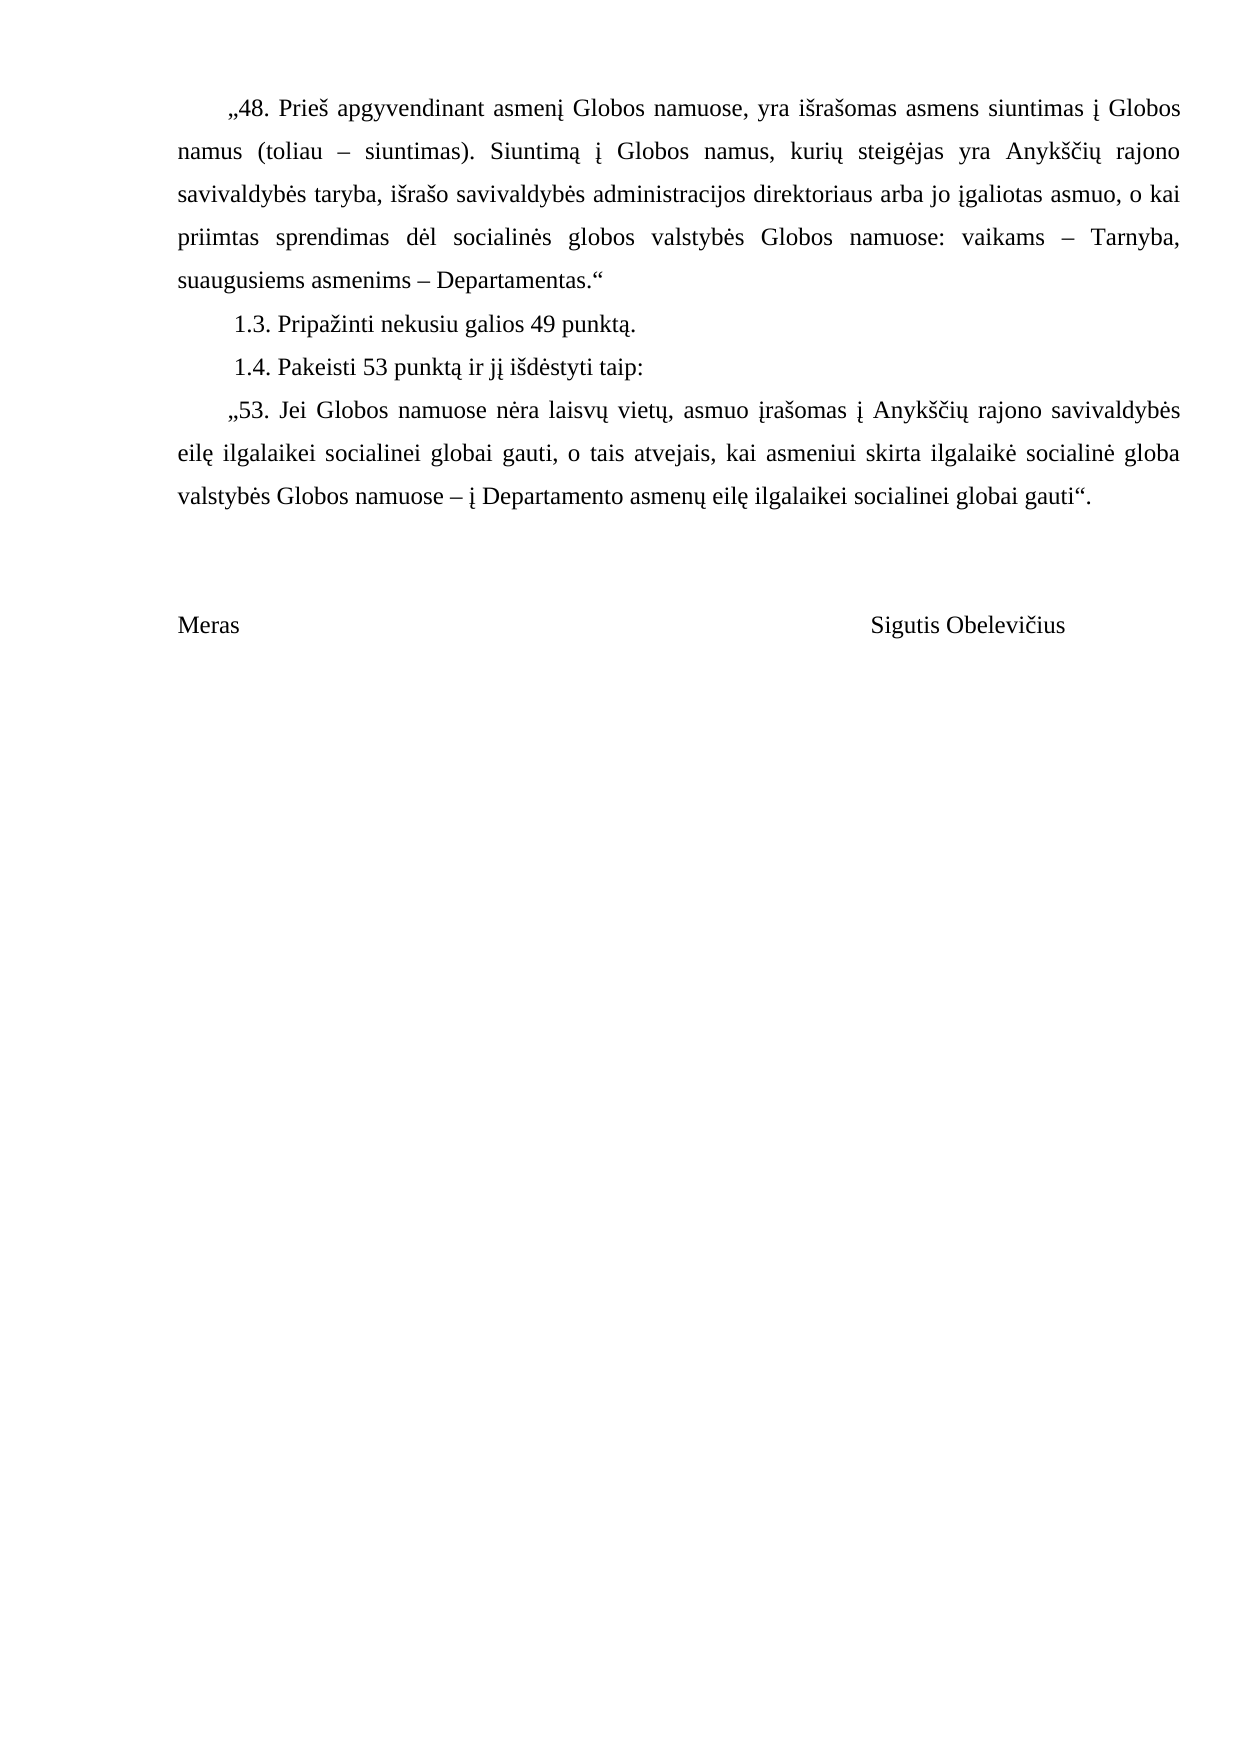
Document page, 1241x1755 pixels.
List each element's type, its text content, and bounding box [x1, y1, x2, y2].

text „53. Jei Globos namuose nėra laisvų vietų, asmuo įrašomas į Anykščių rajono savivaldybės eilę ilgalaikei socialinei globai gauti, o tais atvejais, kai asmeniui skirta ilgalaikė socialinė globa valstybės Globos namuose – į Departamento asmenų eilę ilgalaikei socialinei globai gauti“. [177, 395, 1181, 510]
text Meras Sigutis Obelevičius [177, 611, 1181, 639]
text 1.4. Pakeisti 53 punktą ir jį išdėstyti taip: [233, 352, 1181, 381]
text 1.3. Pripažinti nekusiu galios 49 punktą. [233, 309, 1181, 337]
text „48. Prieš apgyvendinant asmenį Globos namuose, yra išrašomas asmens siuntimas į Globos namus (toliau – siuntimas). Siuntimą į Globos namus, kurių steigėjas yra Anykščių rajono savivaldybės taryba, išrašo savivaldybės administracijos direktoriaus arba jo įgaliotas asmuo, o kai priimtas sprendimas dėl socialinės globos valstybės Globos namuose: vaikams – Tarnyba, suaugusiems asmenims – Departamentas.“ [177, 93, 1181, 294]
